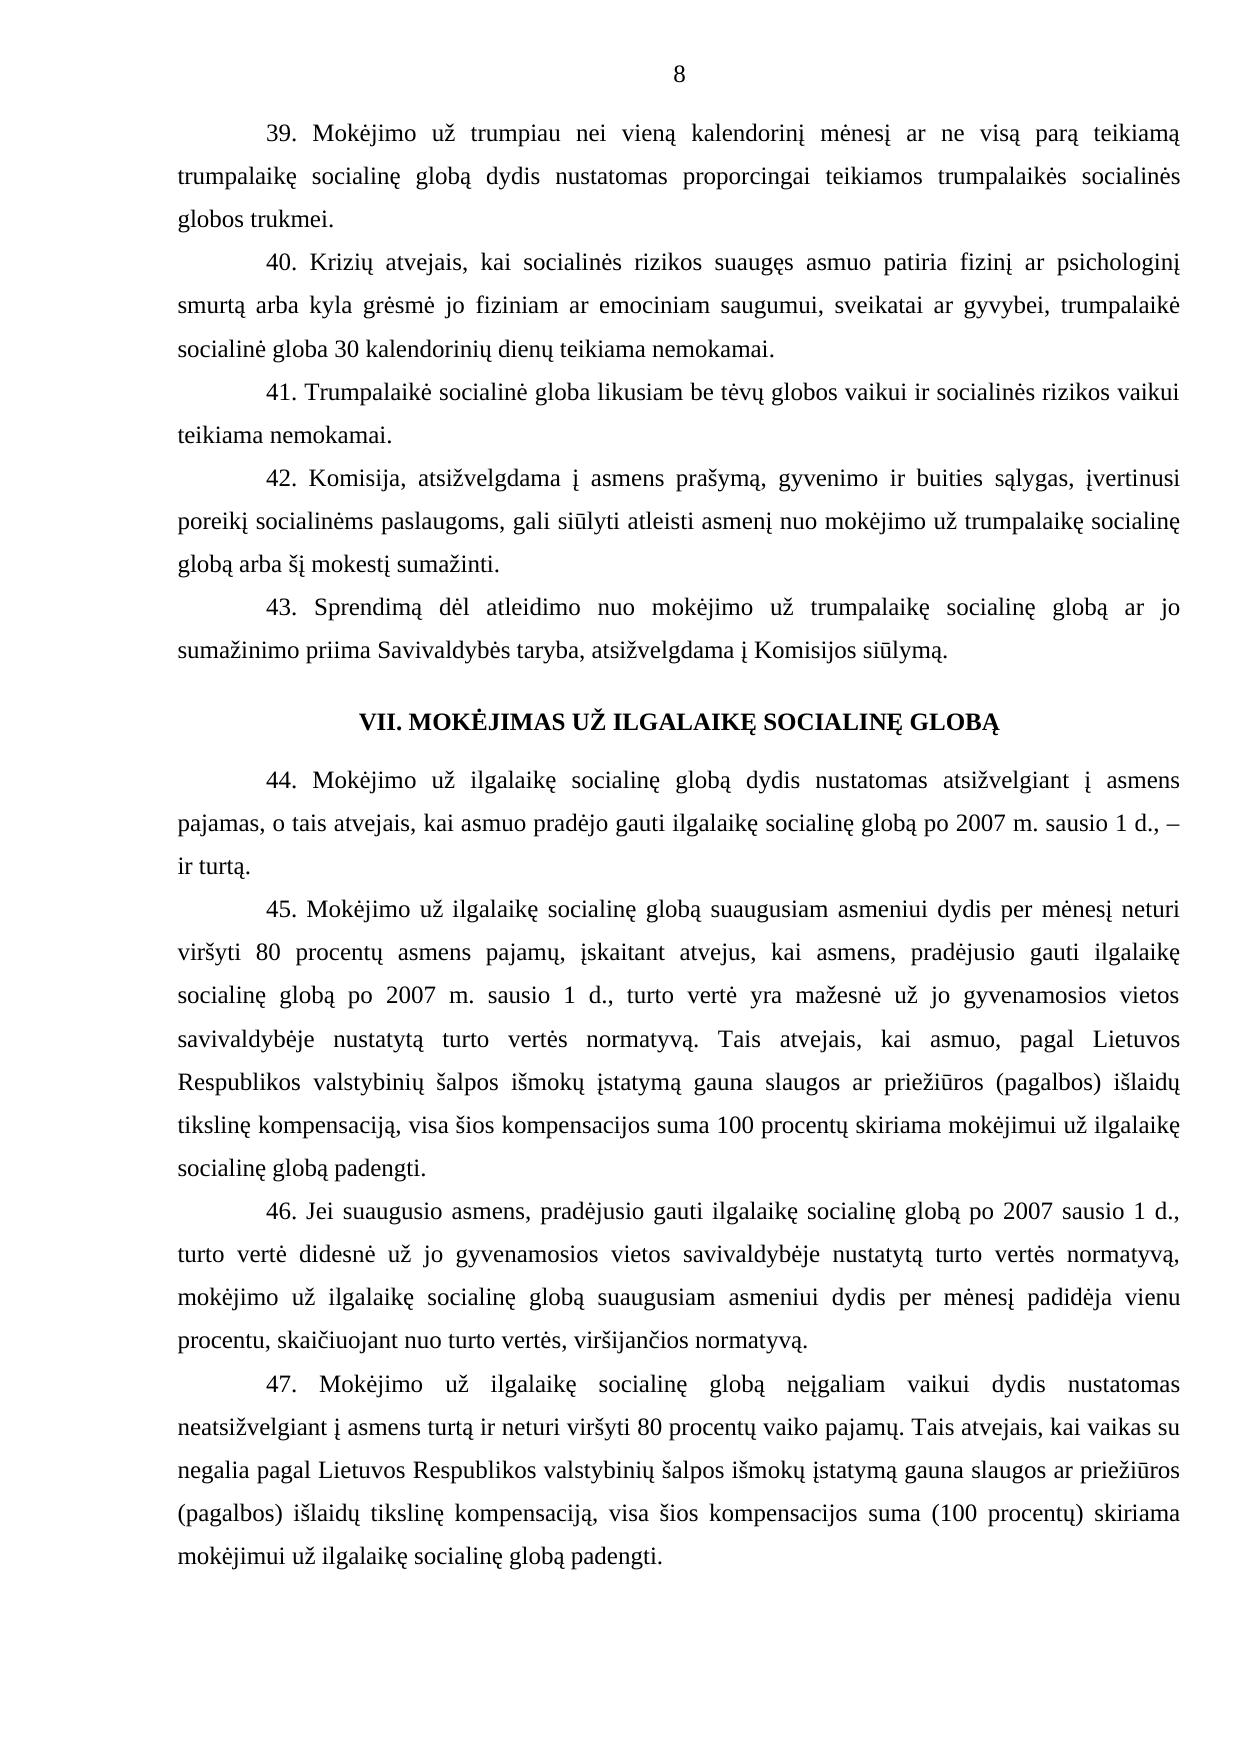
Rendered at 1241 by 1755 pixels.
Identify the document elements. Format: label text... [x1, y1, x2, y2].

text 46. Jei suaugusio asmens, pradėjusio gauti ilgalaikę socialinę globą po 2007 sausio 1 d., turto vertė didesnė už jo gyvenamosios vietos savivaldybėje nustatytą turto vertės normatyvą, mokėjimo už ilgalaikę socialinę globą suaugusiam asmeniui dydis per mėnesį padidėja vienu procentu, skaičiuojant nuo turto vertės, viršijančios normatyvą. [177, 1196, 1181, 1354]
text 42. Komisija, atsižvelgdama į asmens prašymą, gyvenimo ir buities sąlygas, įvertinusi poreikį socialinėms paslaugoms, gali siūlyti atleisti asmenį nuo mokėjimo už trumpalaikę socialinę globą arba šį mokestį sumažinti. [177, 463, 1181, 578]
text 45. Mokėjimo už ilgalaikę socialinę globą suaugusiam asmeniui dydis per mėnesį neturi viršyti 80 procentų asmens pajamų, įskaitant atvejus, kai asmens, pradėjusio gauti ilgalaikę socialinę globą po 2007 m. sausio 1 d., turto vertė yra mažesnė už jo gyvenamosios vietos savivaldybėje nustatytą turto vertės normatyvą. Tais atvejais, kai asmuo, pagal Lietuvos Respublikos valstybinių šalpos išmokų įstatymą gauna slaugos ar priežiūros (pagalbos) išlaidų tikslinę kompensaciją, visa šios kompensacijos suma 100 procentų skiriama mokėjimui už ilgalaikę socialinę globą padengti. [177, 894, 1181, 1182]
text 43. Sprendimą dėl atleidimo nuo mokėjimo už trumpalaikę socialinę globą ar jo sumažinimo priima Savivaldybės taryba, atsižvelgdama į Komisijos siūlymą. [177, 592, 1181, 664]
text VII. MOKĖJIMAS UŽ ILGALAIKĘ SOCIALINĘ GLOBĄ [177, 707, 1181, 736]
text 41. Trumpalaikė socialinė globa likusiam be tėvų globos vaikui ir socialinės rizikos vaikui teikiama nemokamai. [177, 377, 1181, 449]
text 47. Mokėjimo už ilgalaikę socialinę globą neįgaliam vaikui dydis nustatomas neatsižvelgiant į asmens turtą ir neturi viršyti 80 procentų vaiko pajamų. Tais atvejais, kai vaikas su negalia pagal Lietuvos Respublikos valstybinių šalpos išmokų įstatymą gauna slaugos ar priežiūros (pagalbos) išlaidų tikslinę kompensaciją, visa šios kompensacijos suma (100 procentų) skiriama mokėjimui už ilgalaikę socialinę globą padengti. [177, 1369, 1181, 1570]
text 44. Mokėjimo už ilgalaikę socialinę globą dydis nustatomas atsižvelgiant į asmens pajamas, o tais atvejais, kai asmuo pradėjo gauti ilgalaikę socialinę globą po 2007 m. sausio 1 d., – ir turtą. [177, 765, 1181, 880]
text 39. Mokėjimo už trumpiau nei vieną kalendorinį mėnesį ar ne visą parą teikiamą trumpalaikę socialinę globą dydis nustatomas proporcingai teikiamos trumpalaikės socialinės globos trukmei. [177, 118, 1181, 233]
text 40. Krizių atvejais, kai socialinės rizikos suaugęs asmuo patiria fizinį ar psichologinį smurtą arba kyla grėsmė jo fiziniam ar emociniam saugumui, sveikatai ar gyvybei, trumpalaikė socialinė globa 30 kalendorinių dienų teikiama nemokamai. [177, 247, 1181, 362]
